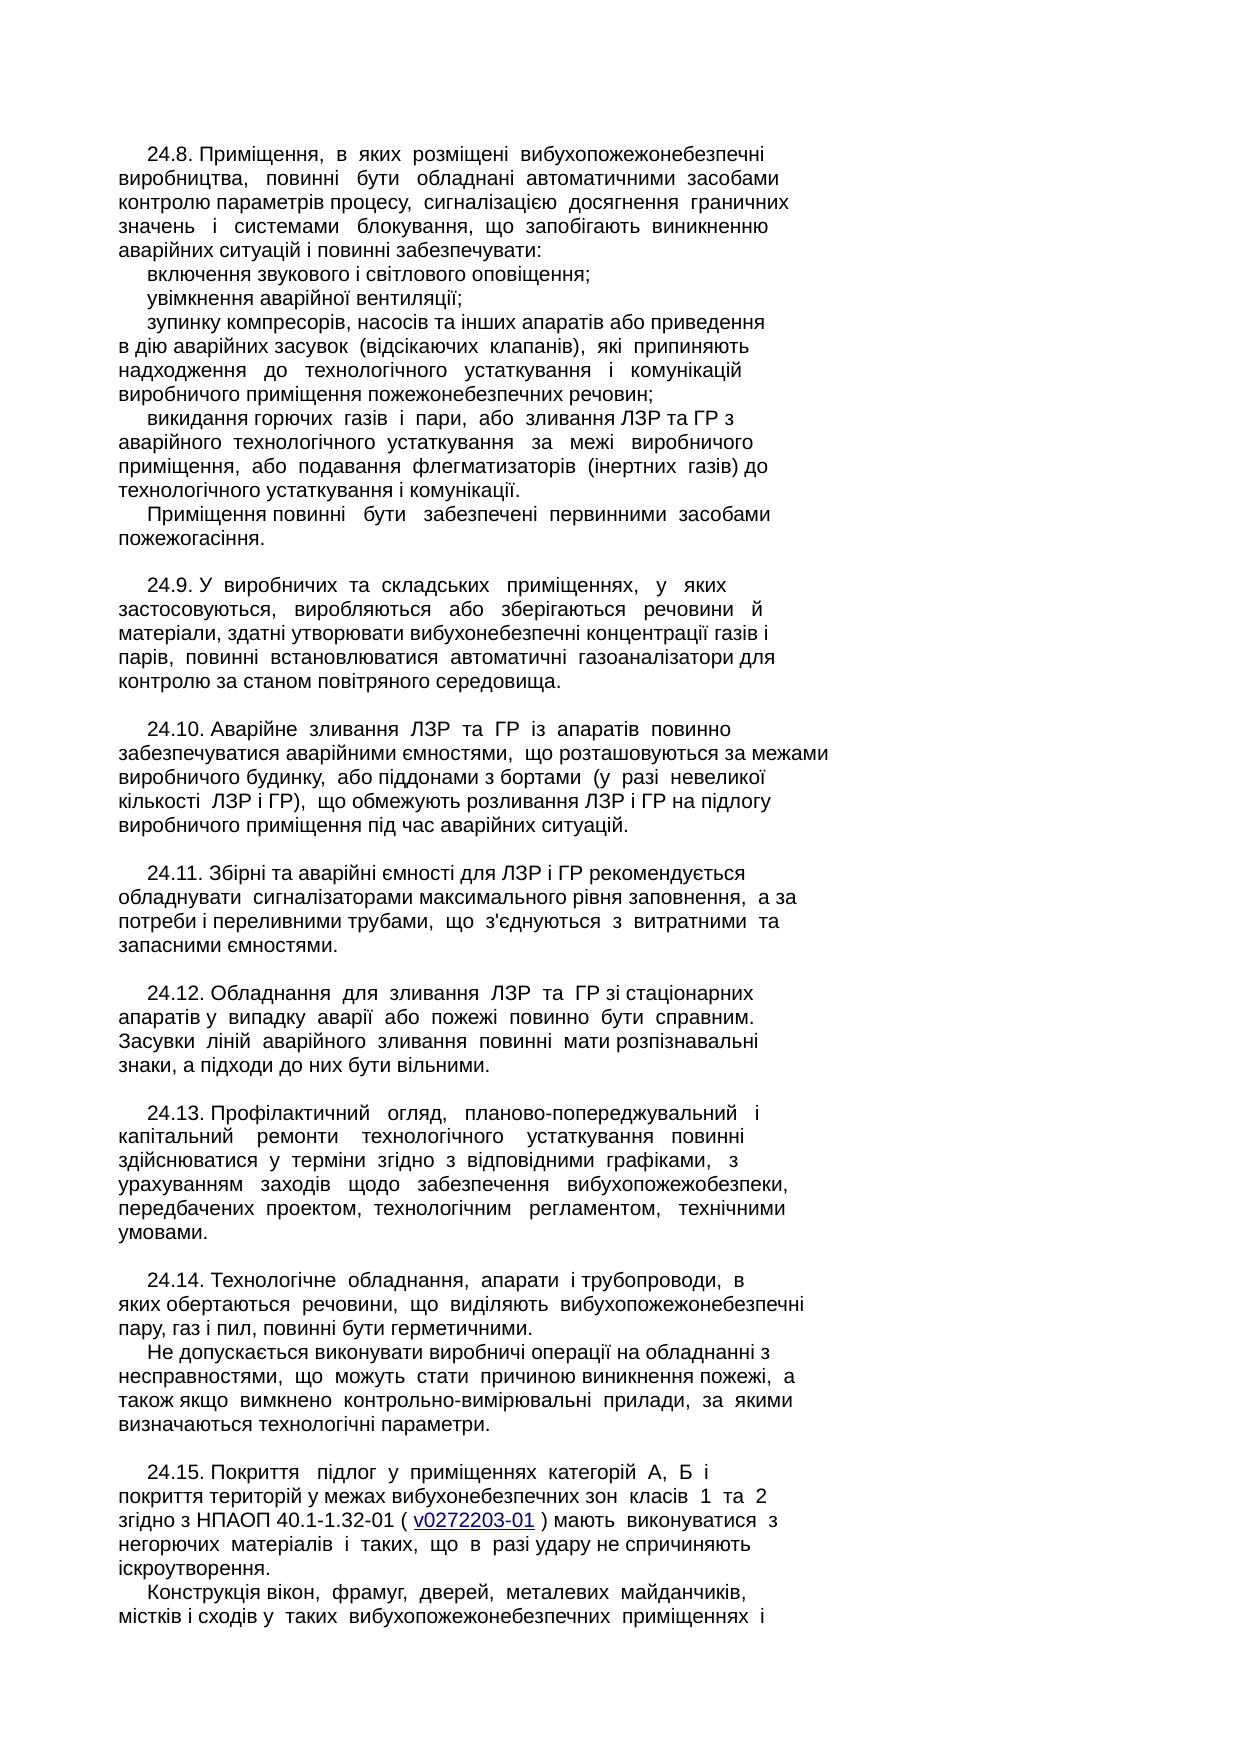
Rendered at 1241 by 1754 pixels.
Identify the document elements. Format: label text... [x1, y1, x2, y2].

text контролю за станом повітряного середовища. [118, 669, 1122, 693]
text контролю параметрів процесу, сигналізацією досягнення граничних [118, 190, 1122, 214]
text виробничого приміщення під час аварійних ситуацій. [118, 813, 1122, 837]
text викидання горючих газів і пари, або зливання ЛЗР та ГР з [118, 406, 1122, 429]
text згідно з НПАОП 40.1-1.32-01 ( v0272203-01 ) мають виконуватися з [118, 1508, 1122, 1532]
text включення звукового і світлового оповіщення; [118, 262, 1122, 286]
text потреби і переливними трубами, що з'єднуються з витратними та [118, 909, 1122, 933]
text в дію аварійних засувок (відсікаючих клапанів), які припиняють [118, 334, 1122, 358]
text запасними ємностями. [118, 933, 1122, 957]
text виробничого будинку, або піддонами з бортами (у разі невеликої [118, 765, 1122, 789]
text Засувки ліній аварійного зливання повинні мати розпізнавальні [118, 1028, 1122, 1052]
text виробничого приміщення пожежонебезпечних речовин; [118, 382, 1122, 406]
text аварійного технологічного устаткування за межі виробничого [118, 429, 1122, 453]
text містків і сходів у таких вибухопожежонебезпечних приміщеннях і [118, 1603, 1122, 1627]
text застосовуються, виробляються або зберігаються речовини й [118, 597, 1122, 621]
text Не допускається виконувати виробничі операції на обладнанні з [118, 1340, 1122, 1364]
text 24.8. Приміщення, в яких розміщені вибухопожежонебезпечні [118, 142, 1122, 166]
text приміщення, або подавання флегматизаторів (інертних газів) до [118, 453, 1122, 477]
text технологічного устаткування і комунікації. [118, 477, 1122, 501]
text обладнувати сигналізаторами максимального рівня заповнення, а за [118, 885, 1122, 909]
text апаратів у випадку аварії або пожежі повинно бути справним. [118, 1004, 1122, 1028]
text здійснюватися у терміни згідно з відповідними графіками, з [118, 1148, 1122, 1172]
text Приміщення повинні бути забезпечені первинними засобами [118, 501, 1122, 525]
text покриття територій у межах вибухонебезпечних зон класів 1 та 2 [118, 1484, 1122, 1508]
text 24.15. Покриття підлог у приміщеннях категорій А, Б і [118, 1460, 1122, 1484]
text 24.10. Аварійне зливання ЛЗР та ГР із апаратів повинно [118, 717, 1122, 741]
text забезпечуватися аварійними ємностями, що розташовуються за межами [118, 741, 1122, 765]
text яких обертаються речовини, що виділяють вибухопожежонебезпечні [118, 1292, 1122, 1316]
text надходження до технологічного устаткування і комунікацій [118, 358, 1122, 382]
text пару, газ і пил, повинні бути герметичними. [118, 1316, 1122, 1340]
text 24.11. Збірні та аварійні ємності для ЛЗР і ГР рекомендується [118, 861, 1122, 885]
text значень і системами блокування, що запобігають виникненню [118, 214, 1122, 238]
text кількості ЛЗР і ГР), що обмежують розливання ЛЗР і ГР на підлогу [118, 789, 1122, 813]
text передбачених проектом, технологічним регламентом, технічними [118, 1196, 1122, 1220]
text 24.13. Профілактичний огляд, планово-попереджувальний і [118, 1100, 1122, 1124]
text парів, повинні встановлюватися автоматичні газоаналізатори для [118, 645, 1122, 669]
text також якщо вимкнено контрольно-вимірювальні прилади, за якими [118, 1388, 1122, 1412]
text 24.12. Обладнання для зливання ЛЗР та ГР зі стаціонарних [118, 981, 1122, 1004]
text умовами. [118, 1220, 1122, 1244]
text іскроутворення. [118, 1556, 1122, 1579]
text зупинку компресорів, насосів та інших апаратів або приведення [118, 310, 1122, 334]
text пожежогасіння. [118, 525, 1122, 549]
text знаки, а підходи до них бути вільними. [118, 1052, 1122, 1076]
text 24.9. У виробничих та складських приміщеннях, у яких [118, 573, 1122, 597]
text негорючих матеріалів і таких, що в разі удару не спричиняють [118, 1532, 1122, 1556]
text увімкнення аварійної вентиляції; [118, 286, 1122, 310]
text виробництва, повинні бути обладнані автоматичними засобами [118, 166, 1122, 190]
text Конструкція вікон, фрамуг, дверей, металевих майданчиків, [118, 1579, 1122, 1603]
text капітальний ремонти технологічного устаткування повинні [118, 1124, 1122, 1148]
text визначаються технологічні параметри. [118, 1412, 1122, 1436]
text урахуванням заходів щодо забезпечення вибухопожежобезпеки, [118, 1172, 1122, 1196]
text 24.14. Технологічне обладнання, апарати і трубопроводи, в [118, 1268, 1122, 1292]
text несправностями, що можуть стати причиною виникнення пожежі, а [118, 1364, 1122, 1388]
text аварійних ситуацій і повинні забезпечувати: [118, 238, 1122, 262]
text матеріали, здатні утворювати вибухонебезпечні концентрації газів і [118, 621, 1122, 645]
